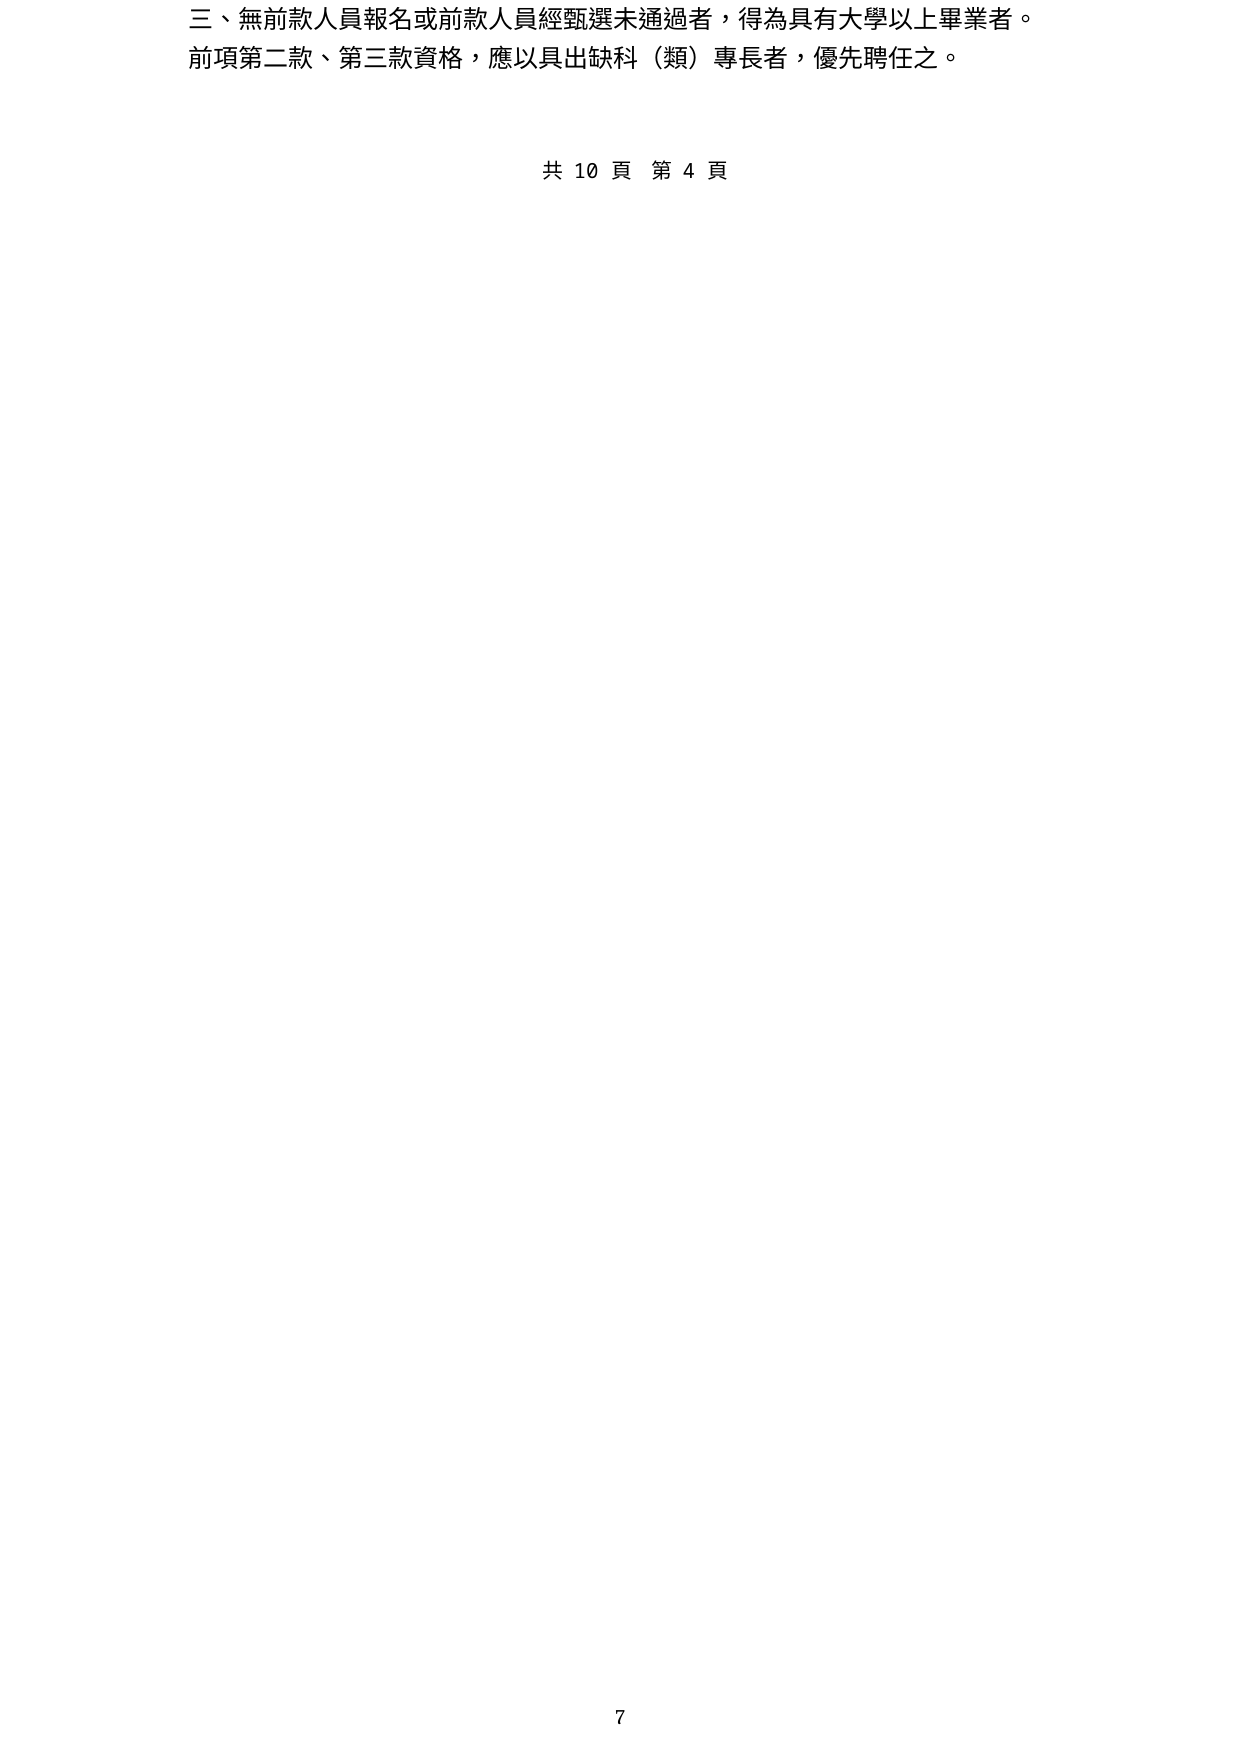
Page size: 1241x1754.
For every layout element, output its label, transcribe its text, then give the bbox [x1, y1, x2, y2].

text 三、無前款人員報名或前款人員經甄選未通過者，得為具有大學以上畢業者。 [189, 0, 1240, 36]
text 前項第二款、第三款資格，應以具出缺科（類）專長者，優先聘任之。 [189, 38, 1240, 75]
text 共 10 頁 第 4 頁 [542, 155, 1240, 185]
